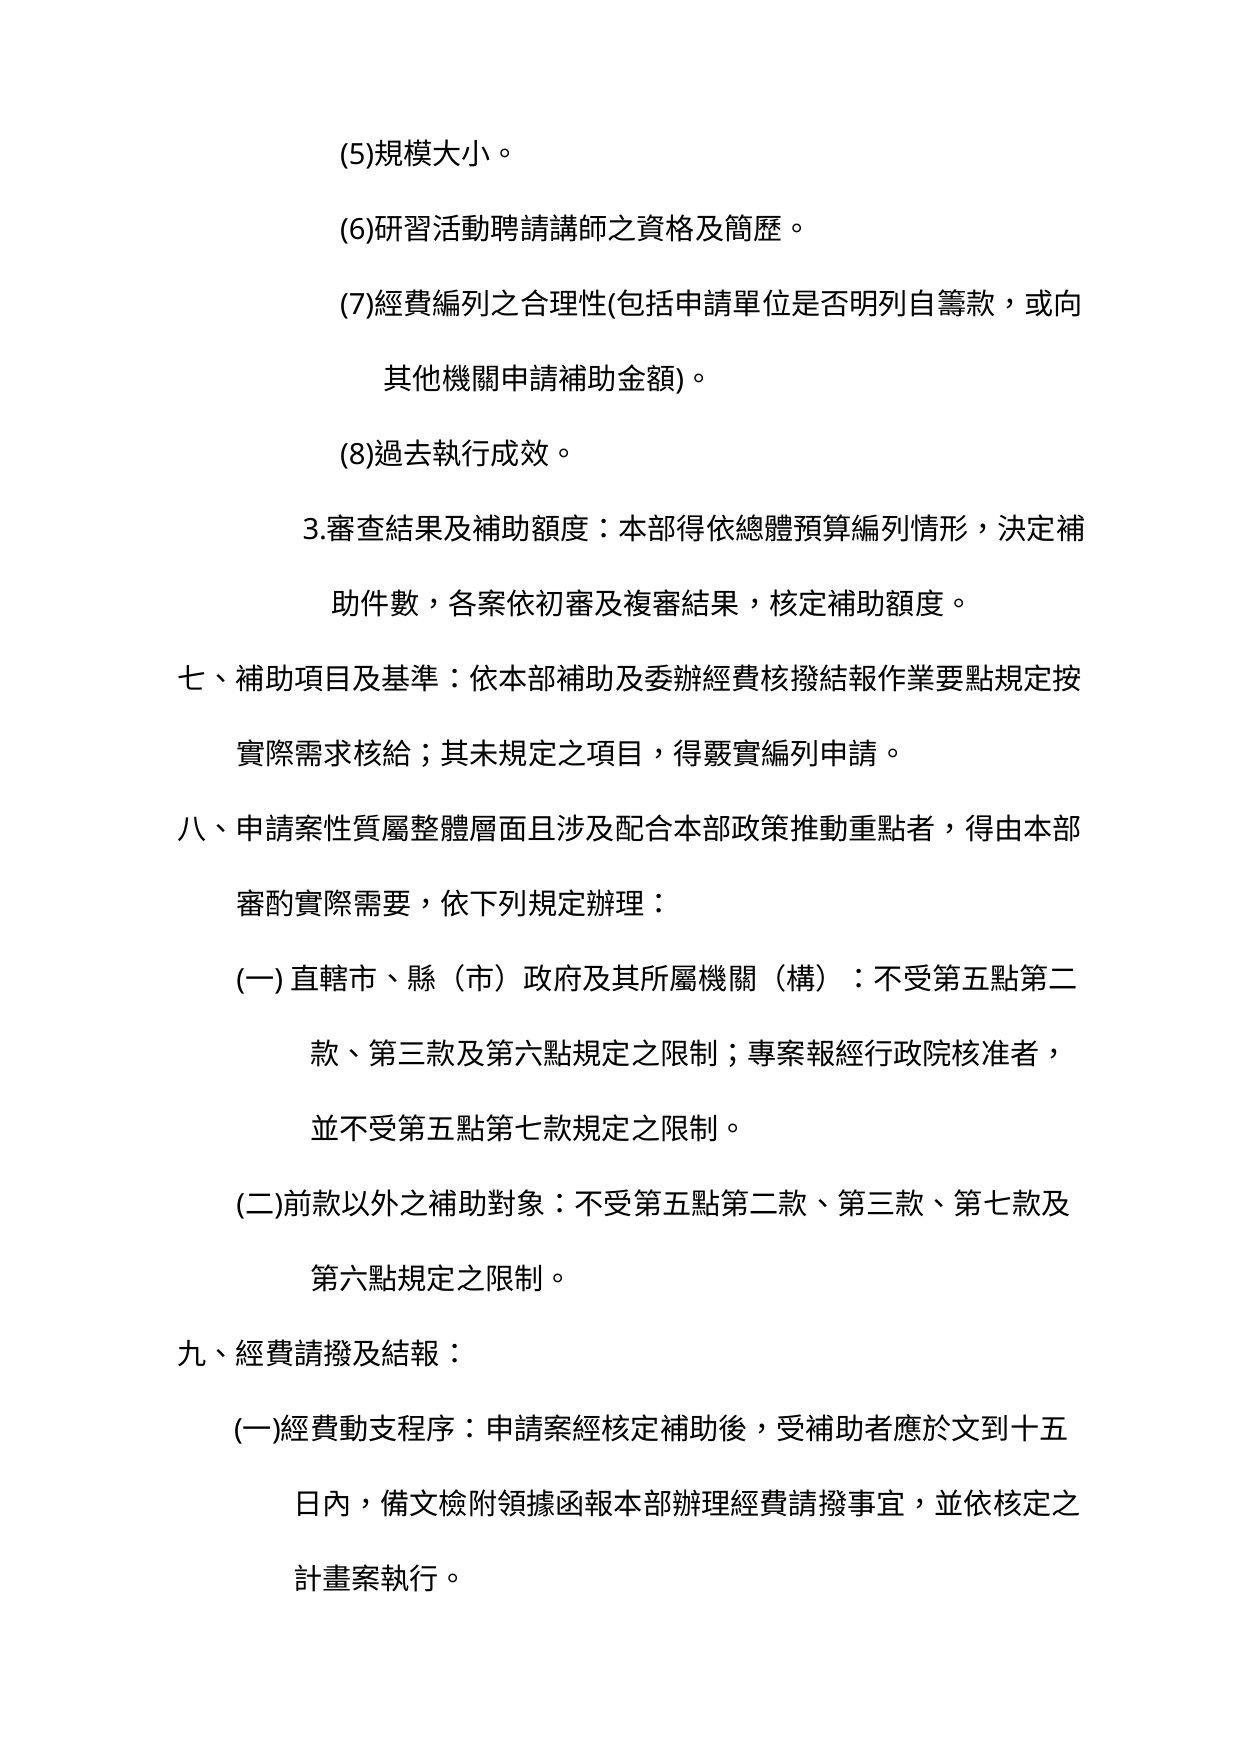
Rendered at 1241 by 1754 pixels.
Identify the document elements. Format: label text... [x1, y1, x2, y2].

text 七、補助項目及基準：依本部補助及委辦經費核撥結報作業要點規定按實際需求核給；其未規定之項目，得覈實編列申請。 [177, 633, 1092, 783]
text 3.審查結果及補助額度：本部得依總體預算編列情形，決定補助件數，各案依初審及複審結果，核定補助額度。 [302, 483, 1092, 633]
text (7)經費編列之合理性(包括申請單位是否明列自籌款，或向其他機關申請補助金額)。 [340, 258, 1092, 408]
text (一)經費動支程序：申請案經核定補助後，受補助者應於文到十五日內，備文檢附領據函報本部辦理經費請撥事宜，並依核定之計畫案執行。 [234, 1383, 1092, 1608]
text (6)研習活動聘請講師之資格及簡歷。 [340, 183, 1092, 258]
text 九、經費請撥及結報： [177, 1308, 1092, 1383]
text 八、申請案性質屬整體層面且涉及配合本部政策推動重點者，得由本部審酌實際需要，依下列規定辦理： [177, 783, 1092, 933]
text (一) 直轄市、縣（市）政府及其所屬機關（構）：不受第五點第二款、第三款及第六點規定之限制；專案報經行政院核准者，並不受第五點第七款規定之限制。 [236, 933, 1092, 1158]
text (二)前款以外之補助對象：不受第五點第二款、第三款、第七款及第六點規定之限制。 [236, 1158, 1092, 1308]
text (5)規模大小。 [340, 108, 1092, 183]
text (8)過去執行成效。 [340, 408, 1092, 483]
